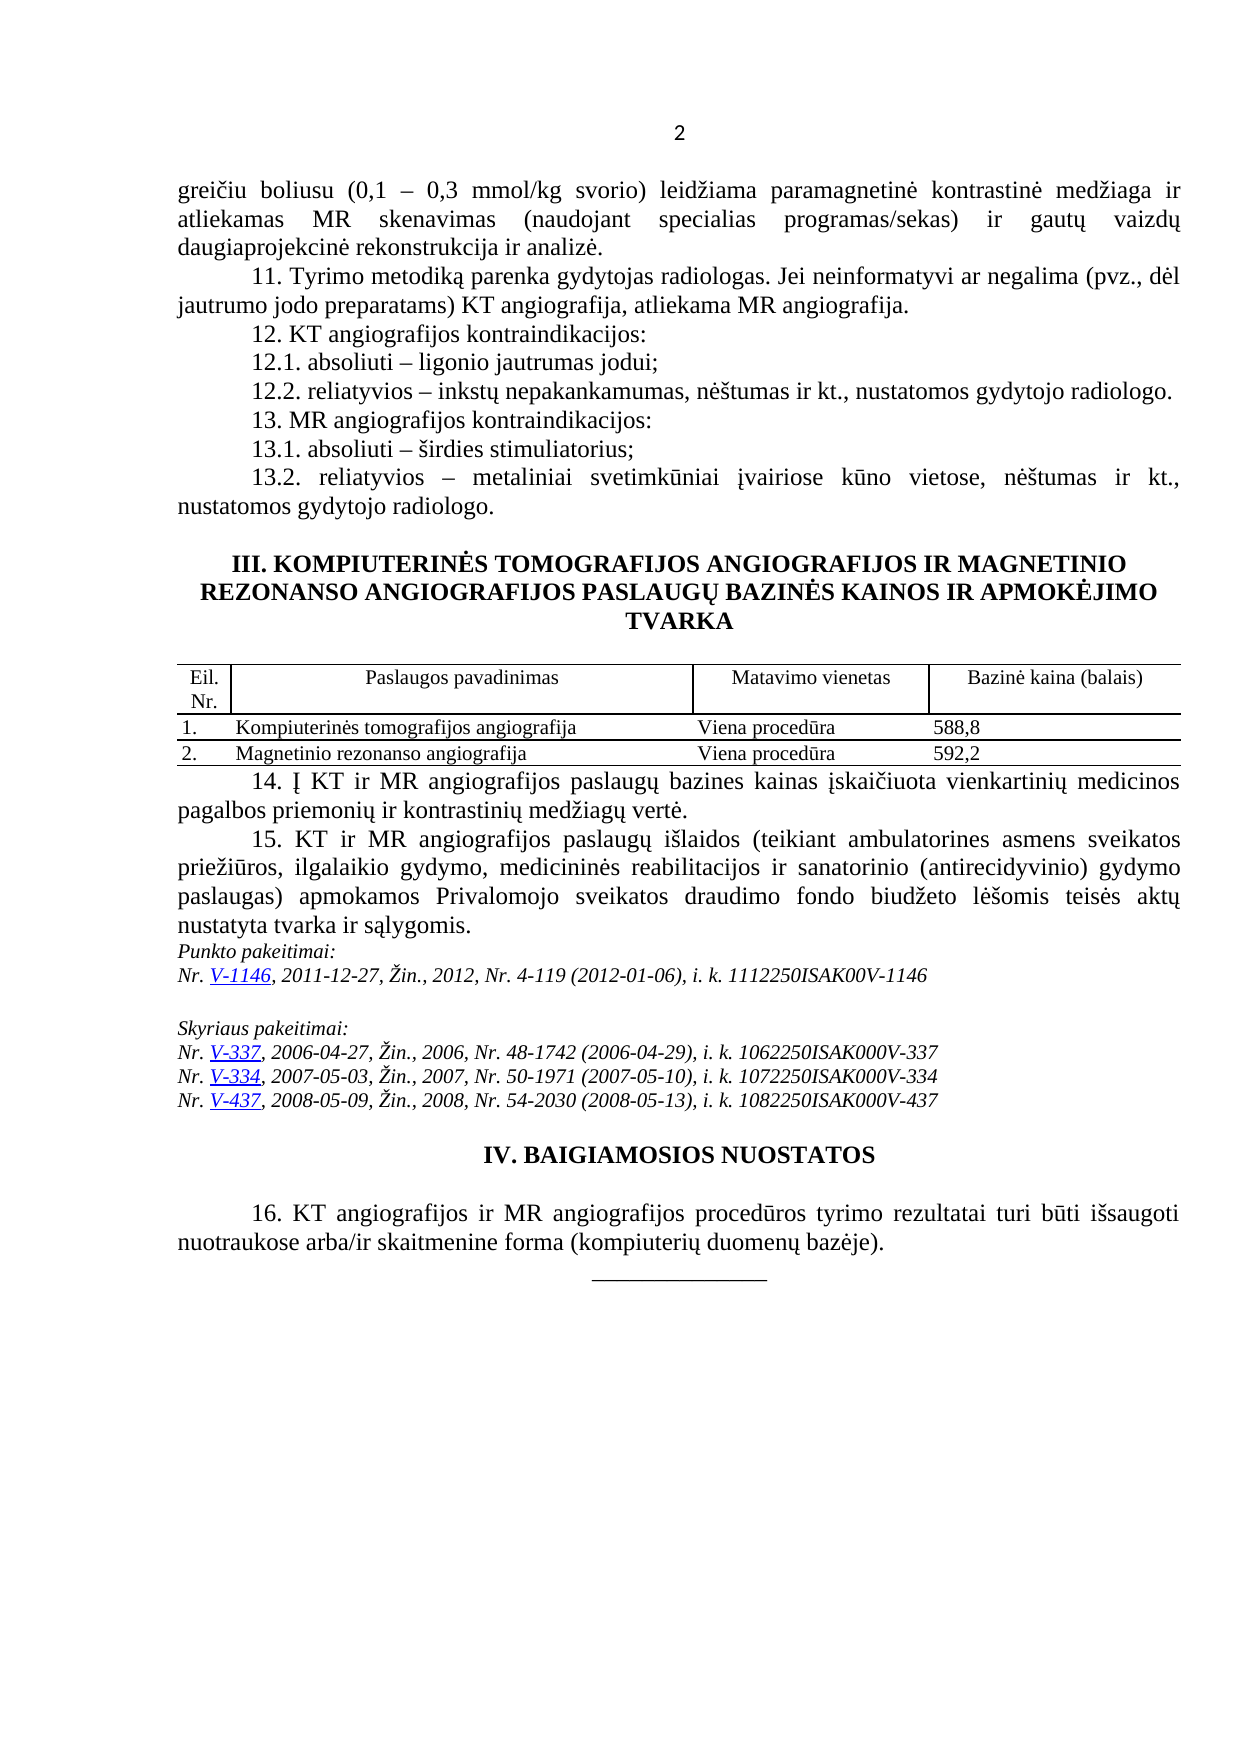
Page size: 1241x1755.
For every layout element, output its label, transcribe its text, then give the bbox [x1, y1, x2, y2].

table_cell Kompiuterinės tomografijos angiografija [231, 715, 693, 739]
text Nr. V-1146, 2011-12-27, Žin., 2012, Nr. 4-119 (2012-01-06), i. k. 1112250ISAK00V-1146 [177, 963, 1181, 987]
text IV. BAIGIAMOSIOS NUOSTATOS [177, 1141, 1181, 1169]
table_cell 2. [177, 741, 231, 764]
table_header Eil. Nr. [177, 665, 230, 713]
table_cell Viena procedūra [693, 715, 929, 739]
text III. KOMPIUTERINĖS TOMOGRAFIJOS ANGIOGRAFIJOS IR MAGNETINIO REZONANSO ANGIOGRAFIJOS PASLAUGŲ BAZINĖS KAINOS IR APMOKĖJIMO TVARKA [177, 549, 1181, 635]
text 13.2. reliatyvios – metaliniai svetimkūniai įvairiose kūno vietose, nėštumas ir kt., nustatomos gydytojo radiologo. [177, 462, 1181, 520]
text 12.1. absoliuti – ligonio jautrumas jodui; [177, 347, 1181, 376]
text Nr. V-334, 2007-05-03, Žin., 2007, Nr. 50-1971 (2007-05-10), i. k. 1072250ISAK000V-334 [177, 1064, 1181, 1088]
text 11. Tyrimo metodiką parenka gydytojas radiologas. Jei neinformatyvi ar negalima (pvz., dėl jautrumo jodo preparatams) KT angiografija, atliekama MR angiografija. [177, 261, 1181, 319]
table_cell 1. [177, 715, 231, 739]
table_cell Magnetinio rezonanso angiografija [231, 741, 693, 764]
table_header Matavimo vienetas [694, 665, 928, 713]
text Nr. V-437, 2008-05-09, Žin., 2008, Nr. 54-2030 (2008-05-13), i. k. 1082250ISAK000V-437 [177, 1088, 1181, 1112]
table_cell 588,8 [929, 715, 1181, 739]
text Nr. V-337, 2006-04-27, Žin., 2006, Nr. 48-1742 (2006-04-29), i. k. 1062250ISAK000V-337 [177, 1039, 1181, 1064]
table_cell Viena procedūra [693, 741, 929, 764]
text 13. MR angiografijos kontraindikacijos: [177, 405, 1181, 434]
text 16. KT angiografijos ir MR angiografijos procedūros tyrimo rezultatai turi būti išsaugoti nuotraukose arba/ir skaitmenine forma (kompiuterių duomenų bazėje). [177, 1198, 1181, 1256]
table_cell 592,2 [929, 741, 1181, 764]
text ______________ [177, 1256, 1181, 1284]
text 14. Į KT ir MR angiografijos paslaugų bazines kainas įskaičiuota vienkartinių medicinos pagalbos priemonių ir kontrastinių medžiagų vertė. [177, 766, 1181, 824]
table_header Bazinė kaina (balais) [930, 665, 1181, 713]
text Punkto pakeitimai: [177, 939, 1181, 963]
text 13.1. absoliuti – širdies stimuliatorius; [177, 434, 1181, 462]
text Skyriaus pakeitimai: [177, 1016, 1181, 1039]
text 15. KT ir MR angiografijos paslaugų išlaidos (teikiant ambulatorines asmens sveikatos priežiūros, ilgalaikio gydymo, medicininės reabilitacijos ir sanatorinio (antirecidyvinio) gydymo paslaugas) apmokamos Privalomojo sveikatos draudimo fondo biudžeto lėšomis teisės aktų nustatyta tvarka ir sąlygomis. [177, 824, 1181, 939]
text 12.2. reliatyvios – inkstų nepakankamumas, nėštumas ir kt., nustatomos gydytojo radiologo. [177, 376, 1181, 405]
table_header Paslaugos pavadinimas [232, 665, 692, 713]
text greičiu boliusu (0,1 – 0,3 mmol/kg svorio) leidžiama paramagnetinė kontrastinė medžiaga ir atliekamas MR skenavimas (naudojant specialias programas/sekas) ir gautų vaizdų daugiaprojekcinė rekonstrukcija ir analizė. [177, 175, 1181, 261]
text 12. KT angiografijos kontraindikacijos: [177, 319, 1181, 347]
